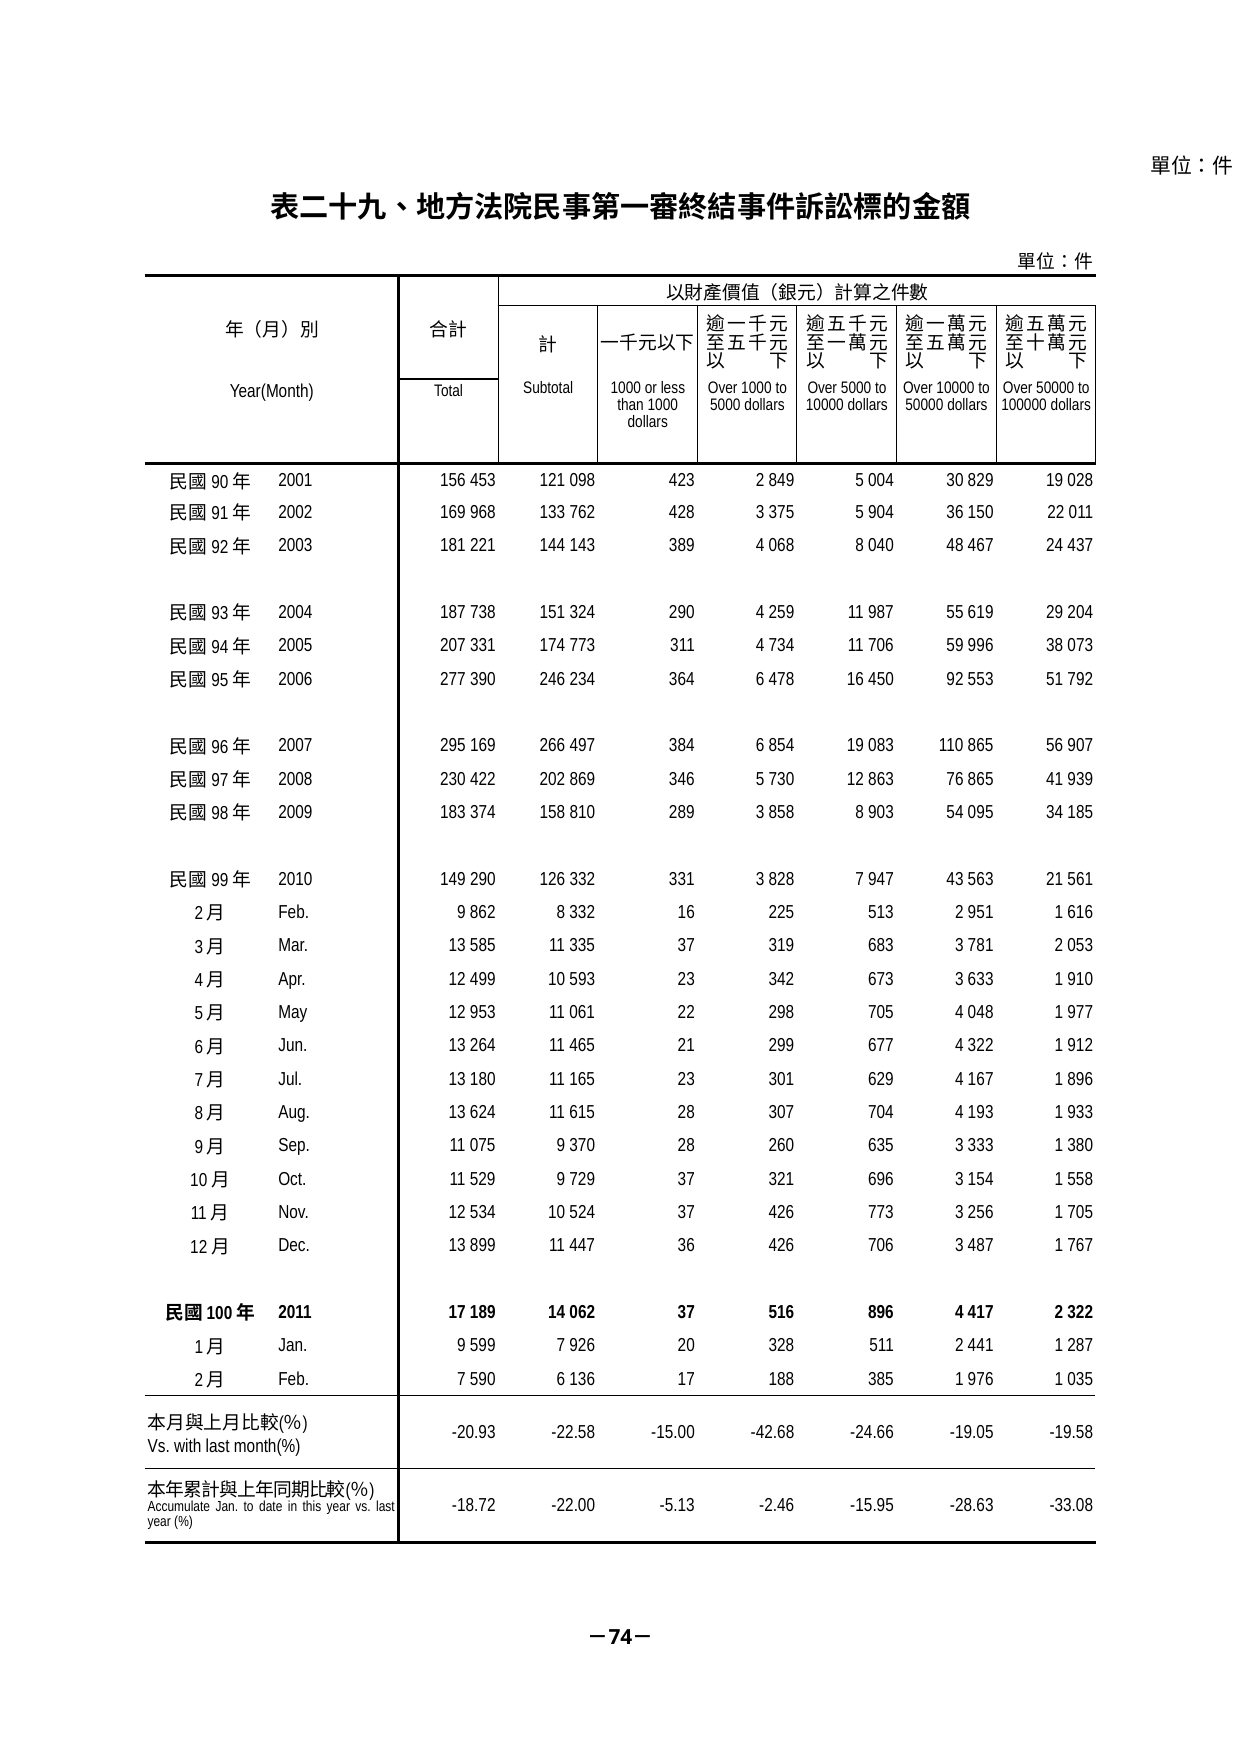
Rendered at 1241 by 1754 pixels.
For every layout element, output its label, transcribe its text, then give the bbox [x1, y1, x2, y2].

table_cell 17 [598, 1362, 697, 1395]
table_cell 民國 91年 [145, 495, 275, 528]
table_cell 51 792 [996, 662, 1096, 695]
table_cell 23 [598, 962, 697, 995]
table_cell 151 324 [498, 595, 598, 628]
table_cell 299 [697, 1028, 797, 1062]
table_cell 2 441 [896, 1328, 996, 1362]
table_cell 92 553 [896, 662, 996, 695]
table_cell Over 10000 to 50000 dollars [897, 378, 996, 462]
table_cell [598, 562, 697, 595]
table_cell 民國 97年 [145, 762, 275, 795]
table_cell 706 [797, 1228, 896, 1262]
table_cell -19.05 [896, 1396, 996, 1468]
table_cell [598, 828, 697, 862]
table_cell 民國 96年 [145, 728, 275, 762]
table_cell 181 221 [400, 528, 498, 562]
table_cell [400, 1262, 498, 1295]
table_cell -42.68 [697, 1396, 797, 1468]
table_cell 23 [598, 1062, 697, 1095]
table_cell 5 730 [697, 762, 797, 795]
table_cell 民國 99年 [145, 862, 275, 895]
table_cell 13 264 [400, 1028, 498, 1062]
table_cell 2004 [275, 595, 397, 628]
table_cell 298 [697, 995, 797, 1028]
table_cell 36 [598, 1228, 697, 1262]
table_cell [996, 695, 1096, 728]
table_cell 4 322 [896, 1028, 996, 1062]
table_cell Apr. [275, 962, 397, 995]
table_cell 19 028 [996, 465, 1096, 495]
table_cell [275, 1262, 397, 1295]
table_cell 2011 [275, 1295, 397, 1328]
table_cell 9 599 [400, 1328, 498, 1362]
table_cell 逾五萬元至十萬元以下 [997, 306, 1095, 378]
table_cell [275, 828, 397, 862]
table_cell 3 633 [896, 962, 996, 995]
table_cell [498, 1262, 598, 1295]
table_cell 8 040 [797, 528, 896, 562]
table_cell 110 865 [896, 728, 996, 762]
table_cell 4月 [145, 962, 275, 995]
table_cell 1 380 [996, 1128, 1096, 1162]
table_cell Year(Month) [145, 378, 397, 462]
table_cell 民國100年 [145, 1295, 275, 1328]
table_cell 174 773 [498, 628, 598, 662]
table_cell [996, 828, 1096, 862]
table_cell 13 180 [400, 1062, 498, 1095]
table_cell 346 [598, 762, 697, 795]
table_cell 1 767 [996, 1228, 1096, 1262]
table_cell 11 165 [498, 1062, 598, 1095]
table_cell -24.66 [797, 1396, 896, 1468]
table_cell 54 095 [896, 795, 996, 828]
table_cell 328 [697, 1328, 797, 1362]
table_cell 121 098 [498, 465, 598, 495]
table_cell 13 624 [400, 1095, 498, 1128]
table_header 年（月）別 [145, 277, 397, 378]
table_cell 11 075 [400, 1128, 498, 1162]
table_cell 1 976 [896, 1362, 996, 1395]
table_cell -22.00 [498, 1469, 598, 1541]
table_cell 202 869 [498, 762, 598, 795]
table_cell 37 [598, 928, 697, 962]
table_cell [896, 562, 996, 595]
table_cell [598, 695, 697, 728]
table_cell 277 390 [400, 662, 498, 695]
table_cell 5 004 [797, 465, 896, 495]
table_cell 1 977 [996, 995, 1096, 1028]
table_cell 2006 [275, 662, 397, 695]
table_cell -33.08 [996, 1468, 1096, 1541]
table_cell 37 [598, 1162, 697, 1195]
table_cell 7 926 [498, 1328, 598, 1362]
table_cell 1 912 [996, 1028, 1096, 1062]
text [1150, 174, 1240, 182]
table_cell 4 167 [896, 1062, 996, 1095]
table_cell Subtotal [499, 378, 597, 462]
table_cell May [275, 995, 397, 1028]
table_cell 民國 94年 [145, 628, 275, 662]
table_cell 41 939 [996, 762, 1096, 795]
table_cell 20 [598, 1328, 697, 1362]
table_cell 76 865 [896, 762, 996, 795]
table_cell 6 136 [498, 1362, 598, 1395]
table_cell 705 [797, 995, 896, 1028]
table_cell 11 061 [498, 995, 598, 1028]
table_cell 4 048 [896, 995, 996, 1028]
table_cell 17 189 [400, 1295, 498, 1328]
table_cell 2001 [275, 465, 397, 495]
table_cell 1 616 [996, 895, 1096, 928]
table_cell 逾一萬元至五萬元以下 [897, 306, 996, 378]
table_cell [797, 695, 896, 728]
table_cell 1000 or less than 1000 dollars [598, 378, 697, 462]
table_cell Over 5000 to 10000 dollars [797, 378, 896, 462]
table_cell Dec. [275, 1228, 397, 1262]
table_cell 511 [797, 1328, 896, 1362]
table_cell [498, 695, 598, 728]
table_cell 3 858 [697, 795, 797, 828]
table_cell 2007 [275, 728, 397, 762]
table_cell 9月 [145, 1128, 275, 1162]
table_cell -22.58 [498, 1396, 598, 1468]
table_cell [797, 828, 896, 862]
table_cell 11 615 [498, 1095, 598, 1128]
table_cell 11 335 [498, 928, 598, 962]
table_cell [896, 1262, 996, 1295]
table_cell 3 375 [697, 495, 797, 528]
table_header 合計 [400, 277, 498, 378]
table_cell 364 [598, 662, 697, 695]
table_cell 188 [697, 1362, 797, 1395]
table_cell 36 150 [896, 495, 996, 528]
table_cell Feb. [275, 895, 397, 928]
table_cell 428 [598, 495, 697, 528]
table_cell 158 810 [498, 795, 598, 828]
table_cell 34 185 [996, 795, 1096, 828]
table_cell [498, 828, 598, 862]
table_cell 2 322 [996, 1295, 1096, 1328]
table_cell 1 287 [996, 1328, 1096, 1362]
table_cell 384 [598, 728, 697, 762]
table_cell Aug. [275, 1095, 397, 1128]
table_cell 423 [598, 465, 697, 495]
table_cell 295 169 [400, 728, 498, 762]
table_cell 149 290 [400, 862, 498, 895]
table_cell 1 910 [996, 962, 1096, 995]
table_cell 2002 [275, 495, 397, 528]
table_cell Oct. [275, 1162, 397, 1195]
table_cell -28.63 [896, 1469, 996, 1541]
table_cell 29 204 [996, 595, 1096, 628]
table_cell Jul. [275, 1062, 397, 1095]
table_cell 8 903 [797, 795, 896, 828]
table_cell [275, 695, 397, 728]
table_cell 2 849 [697, 465, 797, 495]
table_cell 1 933 [996, 1095, 1096, 1128]
table_cell 246 234 [498, 662, 598, 695]
text 單位：件 [1150, 149, 1240, 174]
table_cell [896, 828, 996, 862]
table_cell 8月 [145, 1095, 275, 1128]
table_cell 2月 [145, 895, 275, 928]
table_cell 1 558 [996, 1162, 1096, 1195]
table_cell 2008 [275, 762, 397, 795]
table_cell 22 [598, 995, 697, 1028]
table_cell 133 762 [498, 495, 598, 528]
table_cell 民國 93年 [145, 595, 275, 628]
table_cell 126 332 [498, 862, 598, 895]
table_cell 9 862 [400, 895, 498, 928]
table_cell 7 590 [400, 1362, 498, 1395]
table_cell 321 [697, 1162, 797, 1195]
table_cell [697, 1262, 797, 1295]
table_cell 4 068 [697, 528, 797, 562]
text 單位：件 [148, 247, 1092, 274]
table_cell 10 524 [498, 1195, 598, 1228]
table_cell 一千元以下 [598, 306, 697, 378]
table_cell 1 705 [996, 1195, 1096, 1228]
table_cell [400, 828, 498, 862]
table_cell 896 [797, 1295, 896, 1328]
table_cell 13 585 [400, 928, 498, 962]
table_cell 426 [697, 1228, 797, 1262]
table_cell 10月 [145, 1162, 275, 1195]
table_cell 2010 [275, 862, 397, 895]
table_cell 2 053 [996, 928, 1096, 962]
table_cell Jan. [275, 1328, 397, 1362]
table_cell [697, 695, 797, 728]
table_cell 773 [797, 1195, 896, 1228]
table_cell 673 [797, 962, 896, 995]
table_cell 6 478 [697, 662, 797, 695]
table_cell 37 [598, 1295, 697, 1328]
table_cell 696 [797, 1162, 896, 1195]
table_cell 3 154 [896, 1162, 996, 1195]
table_cell 260 [697, 1128, 797, 1162]
table_cell 5 904 [797, 495, 896, 528]
table_cell 民國 92年 [145, 528, 275, 562]
table_cell [400, 695, 498, 728]
table_cell 7月 [145, 1062, 275, 1095]
table_cell -19.58 [996, 1395, 1096, 1468]
table_cell Feb. [275, 1362, 397, 1395]
table_cell 187 738 [400, 595, 498, 628]
table_cell 37 [598, 1195, 697, 1228]
table_cell Total [400, 380, 498, 462]
table_cell 290 [598, 595, 697, 628]
table_cell 43 563 [896, 862, 996, 895]
table_cell 本月與上月比較(％) Vs. with last month(%) [145, 1396, 397, 1468]
table_cell 10 593 [498, 962, 598, 995]
table_cell 48 467 [896, 528, 996, 562]
table_cell 7 947 [797, 862, 896, 895]
table_cell 207 331 [400, 628, 498, 662]
table_cell [145, 695, 275, 728]
table_cell 516 [697, 1295, 797, 1328]
table_cell [598, 1262, 697, 1295]
table_cell 11 529 [400, 1162, 498, 1195]
table_cell Over 1000 to 5000 dollars [698, 378, 796, 462]
table_cell 11 987 [797, 595, 896, 628]
table_cell 22 011 [996, 495, 1096, 528]
table_cell Mar. [275, 928, 397, 962]
table_cell 11 706 [797, 628, 896, 662]
table_cell 311 [598, 628, 697, 662]
table_cell 385 [797, 1362, 896, 1395]
table_cell 677 [797, 1028, 896, 1062]
table_cell [275, 562, 397, 595]
table_cell [797, 1262, 896, 1295]
text [1150, 142, 1240, 149]
table_cell 本年累計與上年同期比較(％) Accumulate Jan. to date in this year vs. last year (%) [145, 1469, 397, 1541]
table_cell 55 619 [896, 595, 996, 628]
table_cell 4 193 [896, 1095, 996, 1128]
table_cell 1 896 [996, 1062, 1096, 1095]
text 表二十九、地方法院民事第一審終結事件訴訟標的金額 [148, 183, 1092, 225]
table_cell 3 256 [896, 1195, 996, 1228]
table_cell Sep. [275, 1128, 397, 1162]
table_cell -15.00 [598, 1396, 697, 1468]
table_cell 2 951 [896, 895, 996, 928]
table_cell [996, 1262, 1096, 1295]
table_cell 319 [697, 928, 797, 962]
table_cell -15.95 [797, 1469, 896, 1541]
table_cell 24 437 [996, 528, 1096, 562]
table_cell 19 083 [797, 728, 896, 762]
table_cell [697, 828, 797, 862]
table_cell 28 [598, 1095, 697, 1128]
table_cell [697, 562, 797, 595]
table_cell 513 [797, 895, 896, 928]
table_cell 331 [598, 862, 697, 895]
table_cell 12 953 [400, 995, 498, 1028]
table_cell [145, 1262, 275, 1295]
table_cell 12月 [145, 1228, 275, 1262]
table_cell 2月 [145, 1362, 275, 1395]
table_cell 28 [598, 1128, 697, 1162]
table_cell 59 996 [896, 628, 996, 662]
table_cell 12 534 [400, 1195, 498, 1228]
table_cell 民國 98年 [145, 795, 275, 828]
table_cell 21 561 [996, 862, 1096, 895]
table_cell 301 [697, 1062, 797, 1095]
table_cell 12 499 [400, 962, 498, 995]
table_cell 156 453 [400, 465, 498, 495]
table_cell 1月 [145, 1328, 275, 1362]
table_cell 12 863 [797, 762, 896, 795]
table_cell Jun. [275, 1028, 397, 1062]
table_cell 289 [598, 795, 697, 828]
table_cell 266 497 [498, 728, 598, 762]
table_cell 計 [499, 306, 597, 378]
table_cell 9 729 [498, 1162, 598, 1195]
table_cell Over 50000 to 100000 dollars [997, 378, 1095, 462]
table_cell -5.13 [598, 1469, 697, 1541]
table_cell 3 333 [896, 1128, 996, 1162]
table_cell -2.46 [697, 1469, 797, 1541]
table_cell [145, 562, 275, 595]
table_cell 3 487 [896, 1228, 996, 1262]
table_cell 426 [697, 1195, 797, 1228]
table_cell 2005 [275, 628, 397, 662]
table_cell 635 [797, 1128, 896, 1162]
table_cell [400, 562, 498, 595]
table_cell 4 734 [697, 628, 797, 662]
table_cell 30 829 [896, 465, 996, 495]
table_cell -18.72 [400, 1469, 498, 1541]
table_cell 11月 [145, 1195, 275, 1228]
table_cell 144 143 [498, 528, 598, 562]
table_cell 1 035 [996, 1362, 1096, 1395]
table_header 以財產價值（銀元）計算之件數 [499, 277, 1096, 305]
table_cell 13 899 [400, 1228, 498, 1262]
table_cell 14 062 [498, 1295, 598, 1328]
table_cell [797, 562, 896, 595]
table_cell 逾一千元至五千元以下 [698, 306, 796, 378]
table_cell 16 450 [797, 662, 896, 695]
table_cell 169 968 [400, 495, 498, 528]
table_cell 21 [598, 1028, 697, 1062]
table_cell 342 [697, 962, 797, 995]
table_cell [896, 695, 996, 728]
table_cell 683 [797, 928, 896, 962]
table_cell 民國 95年 [145, 662, 275, 695]
table_cell 逾五千元至一萬元以下 [797, 306, 896, 378]
table_cell 230 422 [400, 762, 498, 795]
table_cell 3 781 [896, 928, 996, 962]
table_cell 389 [598, 528, 697, 562]
table_cell 6 854 [697, 728, 797, 762]
table_cell 2003 [275, 528, 397, 562]
table_cell 6月 [145, 1028, 275, 1062]
table_cell Nov. [275, 1195, 397, 1228]
table_cell 3月 [145, 928, 275, 962]
table_cell [145, 828, 275, 862]
table_cell 11 447 [498, 1228, 598, 1262]
table_cell 629 [797, 1062, 896, 1095]
table_cell [498, 562, 598, 595]
table_cell 16 [598, 895, 697, 928]
table_cell 5月 [145, 995, 275, 1028]
table_cell 704 [797, 1095, 896, 1128]
table_cell 9 370 [498, 1128, 598, 1162]
table_cell 8 332 [498, 895, 598, 928]
table_cell 11 465 [498, 1028, 598, 1062]
table_cell 民國 90年 [145, 465, 275, 495]
table_cell 2009 [275, 795, 397, 828]
table_cell 225 [697, 895, 797, 928]
table_cell 3 828 [697, 862, 797, 895]
table_cell 183 374 [400, 795, 498, 828]
table_cell 307 [697, 1095, 797, 1128]
table_cell 38 073 [996, 628, 1096, 662]
table_cell [996, 562, 1096, 595]
table_cell 4 259 [697, 595, 797, 628]
table_cell -20.93 [400, 1396, 498, 1468]
table_cell 56 907 [996, 728, 1096, 762]
table_cell 4 417 [896, 1295, 996, 1328]
